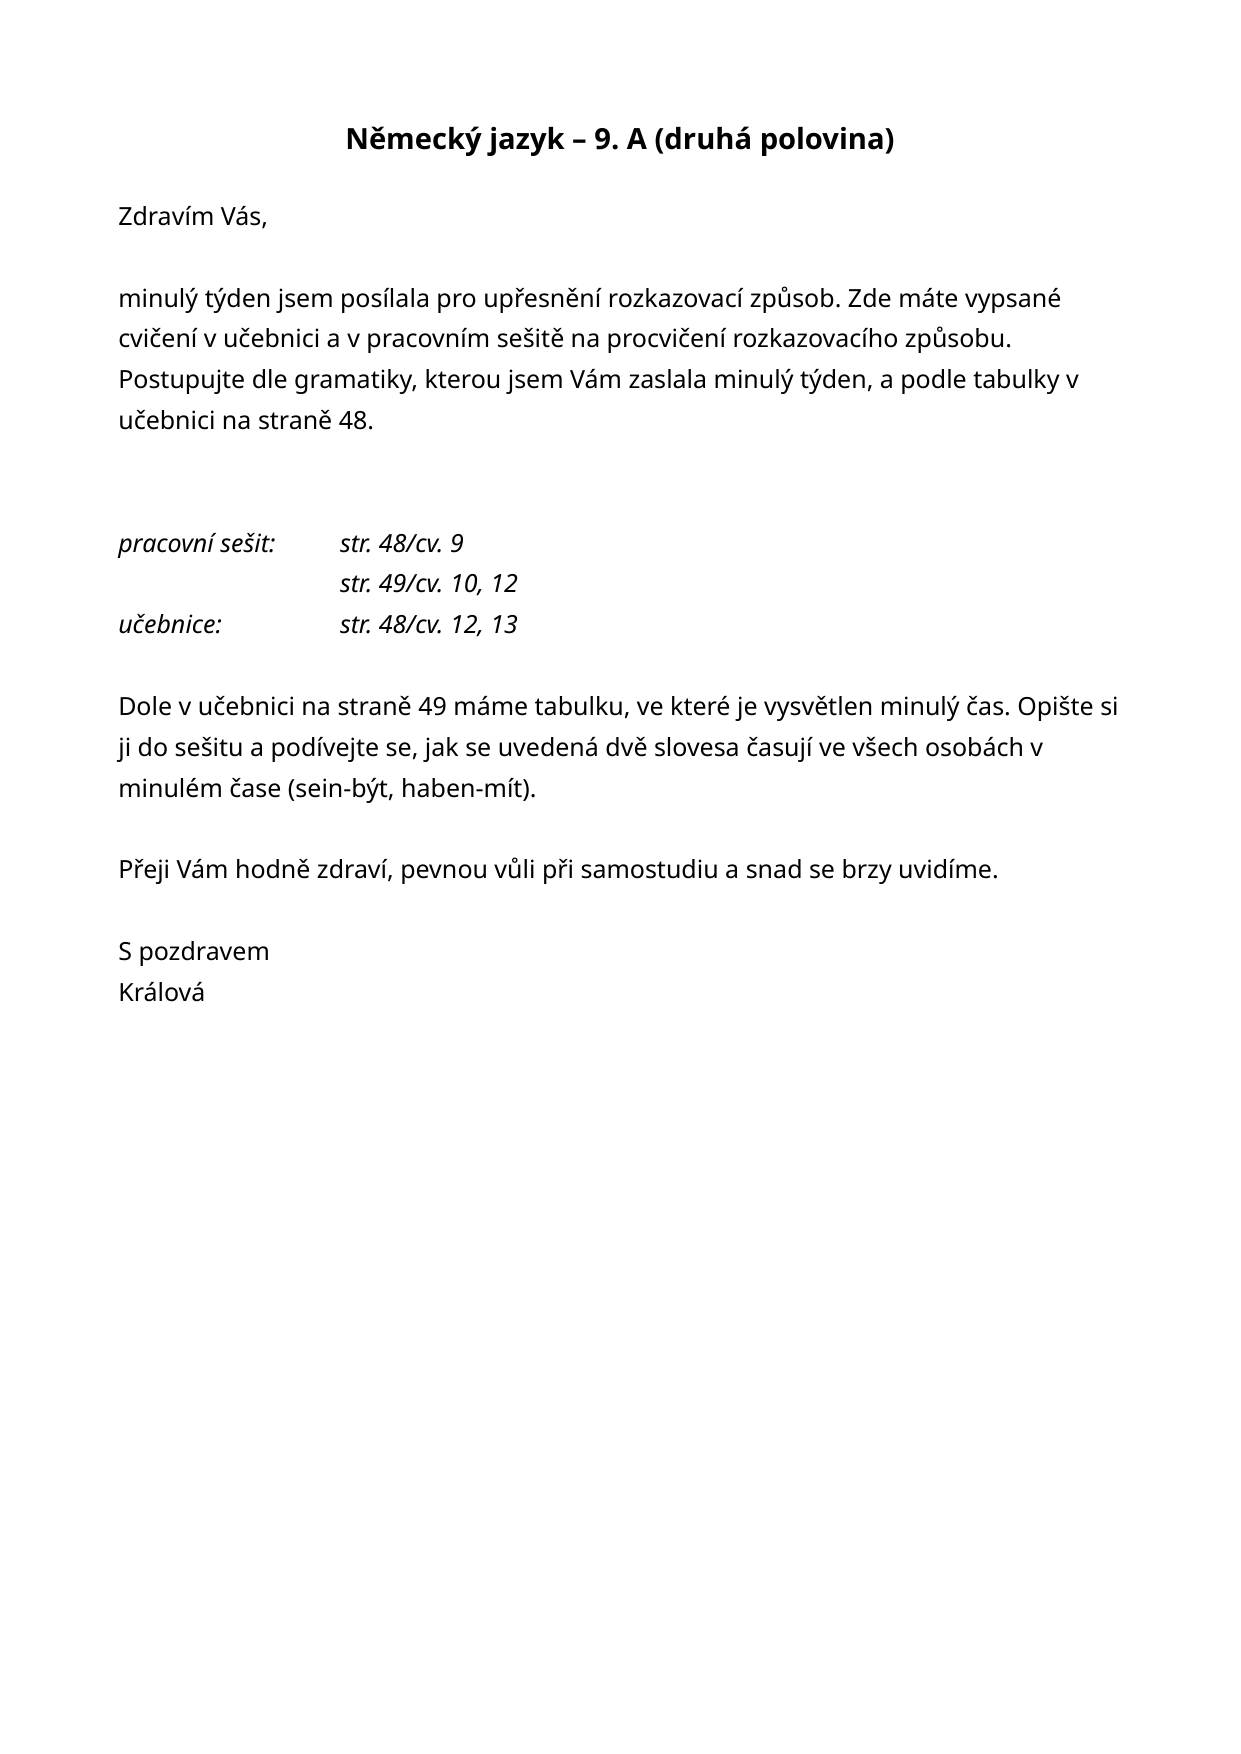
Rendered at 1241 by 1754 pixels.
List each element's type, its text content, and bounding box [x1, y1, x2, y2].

text Dole v učebnici na straně 49 máme tabulku, ve které je vysvětlen minulý čas. Opište si ji do sešitu a podívejte se, jak se uvedená dvě slovesa časují ve všech osobách v minulém čase (sein-být, haben-mít). [118, 689, 1122, 804]
text pracovní sešit: str. 48/cv. 9 [118, 525, 1122, 559]
text minulý týden jsem posílala pro upřesnění rozkazovací způsob. Zde máte vypsané cvičení v učebnici a v pracovním sešitě na procvičení rozkazovacího způsobu. Postupujte dle gramatiky, kterou jsem Vám zaslala minulý týden, a podle tabulky v učebnici na straně 48. [118, 280, 1122, 437]
text učebnice: str. 48/cv. 12, 13 [118, 607, 1122, 641]
text str. 49/cv. 10, 12 [118, 566, 1122, 600]
text Králová [118, 974, 1122, 1008]
text Přeji Vám hodně zdraví, pevnou vůli při samostudiu a snad se brzy uvidíme. [118, 852, 1122, 886]
text S pozdravem [118, 934, 1122, 968]
text Německý jazyk – 9. A (druhá polovina) [118, 118, 1122, 158]
text Zdravím Vás, [118, 199, 1122, 233]
